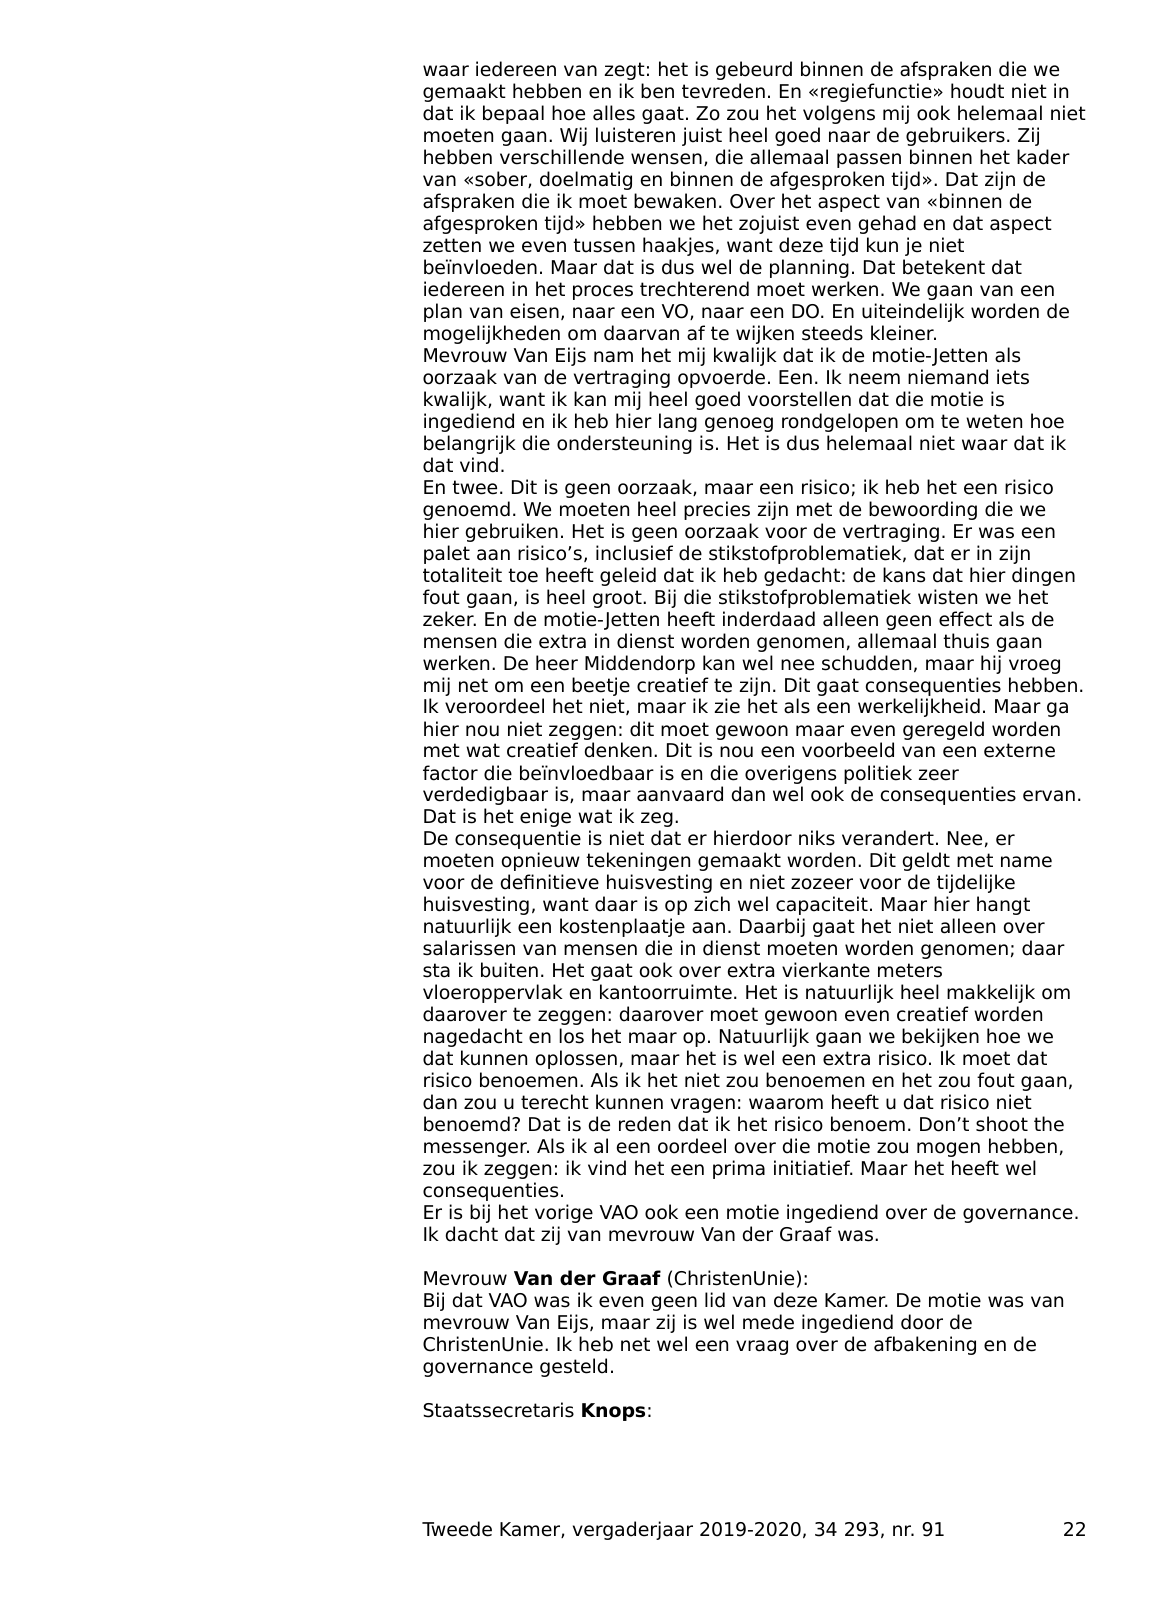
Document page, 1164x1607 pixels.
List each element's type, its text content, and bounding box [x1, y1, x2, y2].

text Mevrouw Van der Graaf (ChristenUnie): [422, 1268, 1087, 1290]
text De consequentie is niet dat er hierdoor niks verandert. Nee, er moeten opnieuw tekeningen gemaakt worden. Dit geldt met name voor de definitieve huisvesting en niet zozeer voor de tijdelijke huisvesting, want daar is op zich wel capaciteit. Maar hier hangt natuurlijk een kostenplaatje aan. Daarbij gaat het niet alleen over salarissen van mensen die in dienst moeten worden genomen; daar sta ik buiten. Het gaat ook over extra vierkante meters vloeroppervlak en kantoorruimte. Het is natuurlijk heel makkelijk om daarover te zeggen: daarover moet gewoon even creatief worden nagedacht en los het maar op. Natuurlijk gaan we bekijken hoe we dat kunnen oplossen, maar het is wel een extra risico. Ik moet dat risico benoemen. Als ik het niet zou benoemen en het zou fout gaan, dan zou u terecht kunnen vragen: waarom heeft u dat risico niet benoemd? Dat is de reden dat ik het risico benoem. Don’t shoot the messenger. Als ik al een oordeel over die motie zou mogen hebben, zou ik zeggen: ik vind het een prima initiatief. Maar het heeft wel consequenties. [422, 828, 1087, 1202]
text waar iedereen van zegt: het is gebeurd binnen de afspraken die we gemaakt hebben en ik ben tevreden. En «regiefunctie» houdt niet in dat ik bepaal hoe alles gaat. Zo zou het volgens mij ook helemaal niet moeten gaan. Wij luisteren juist heel goed naar de gebruikers. Zij hebben verschillende wensen, die allemaal passen binnen het kader van «sober, doelmatig en binnen de afgesproken tijd». Dat zijn de afspraken die ik moet bewaken. Over het aspect van «binnen de afgesproken tijd» hebben we het zojuist even gehad en dat aspect zetten we even tussen haakjes, want deze tijd kun je niet beïnvloeden. Maar dat is dus wel de planning. Dat betekent dat iedereen in het proces trechterend moet werken. We gaan van een plan van eisen, naar een VO, naar een DO. En uiteindelijk worden de mogelijkheden om daarvan af te wijken steeds kleiner. [422, 59, 1087, 345]
text Er is bij het vorige VAO ook een motie ingediend over de governance. Ik dacht dat zij van mevrouw Van der Graaf was. [422, 1202, 1087, 1246]
text Bij dat VAO was ik even geen lid van deze Kamer. De motie was van mevrouw Van Eijs, maar zij is wel mede ingediend door de ChristenUnie. Ik heb net wel een vraag over de afbakening en de governance gesteld. [422, 1290, 1087, 1378]
text En twee. Dit is geen oorzaak, maar een risico; ik heb het een risico genoemd. We moeten heel precies zijn met de bewoording die we hier gebruiken. Het is geen oorzaak voor de vertraging. Er was een palet aan risico’s, inclusief de stikstofproblematiek, dat er in zijn totaliteit toe heeft geleid dat ik heb gedacht: de kans dat hier dingen fout gaan, is heel groot. Bij die stikstofproblematiek wisten we het zeker. En de motie-Jetten heeft inderdaad alleen geen effect als de mensen die extra in dienst worden genomen, allemaal thuis gaan werken. De heer Middendorp kan wel nee schudden, maar hij vroeg mij net om een beetje creatief te zijn. Dit gaat consequenties hebben. Ik veroordeel het niet, maar ik zie het als een werkelijkheid. Maar ga hier nou niet zeggen: dit moet gewoon maar even geregeld worden met wat creatief denken. Dit is nou een voorbeeld van een externe factor die beïnvloedbaar is en die overigens politiek zeer verdedigbaar is, maar aanvaard dan wel ook de consequenties ervan. Dat is het enige wat ik zeg. [422, 477, 1087, 828]
text Mevrouw Van Eijs nam het mij kwalijk dat ik de motie-Jetten als oorzaak van de vertraging opvoerde. Een. Ik neem niemand iets kwalijk, want ik kan mij heel goed voorstellen dat die motie is ingediend en ik heb hier lang genoeg rondgelopen om te weten hoe belangrijk die ondersteuning is. Het is dus helemaal niet waar dat ik dat vind. [422, 345, 1087, 477]
text Staatssecretaris Knops: [422, 1400, 1087, 1422]
